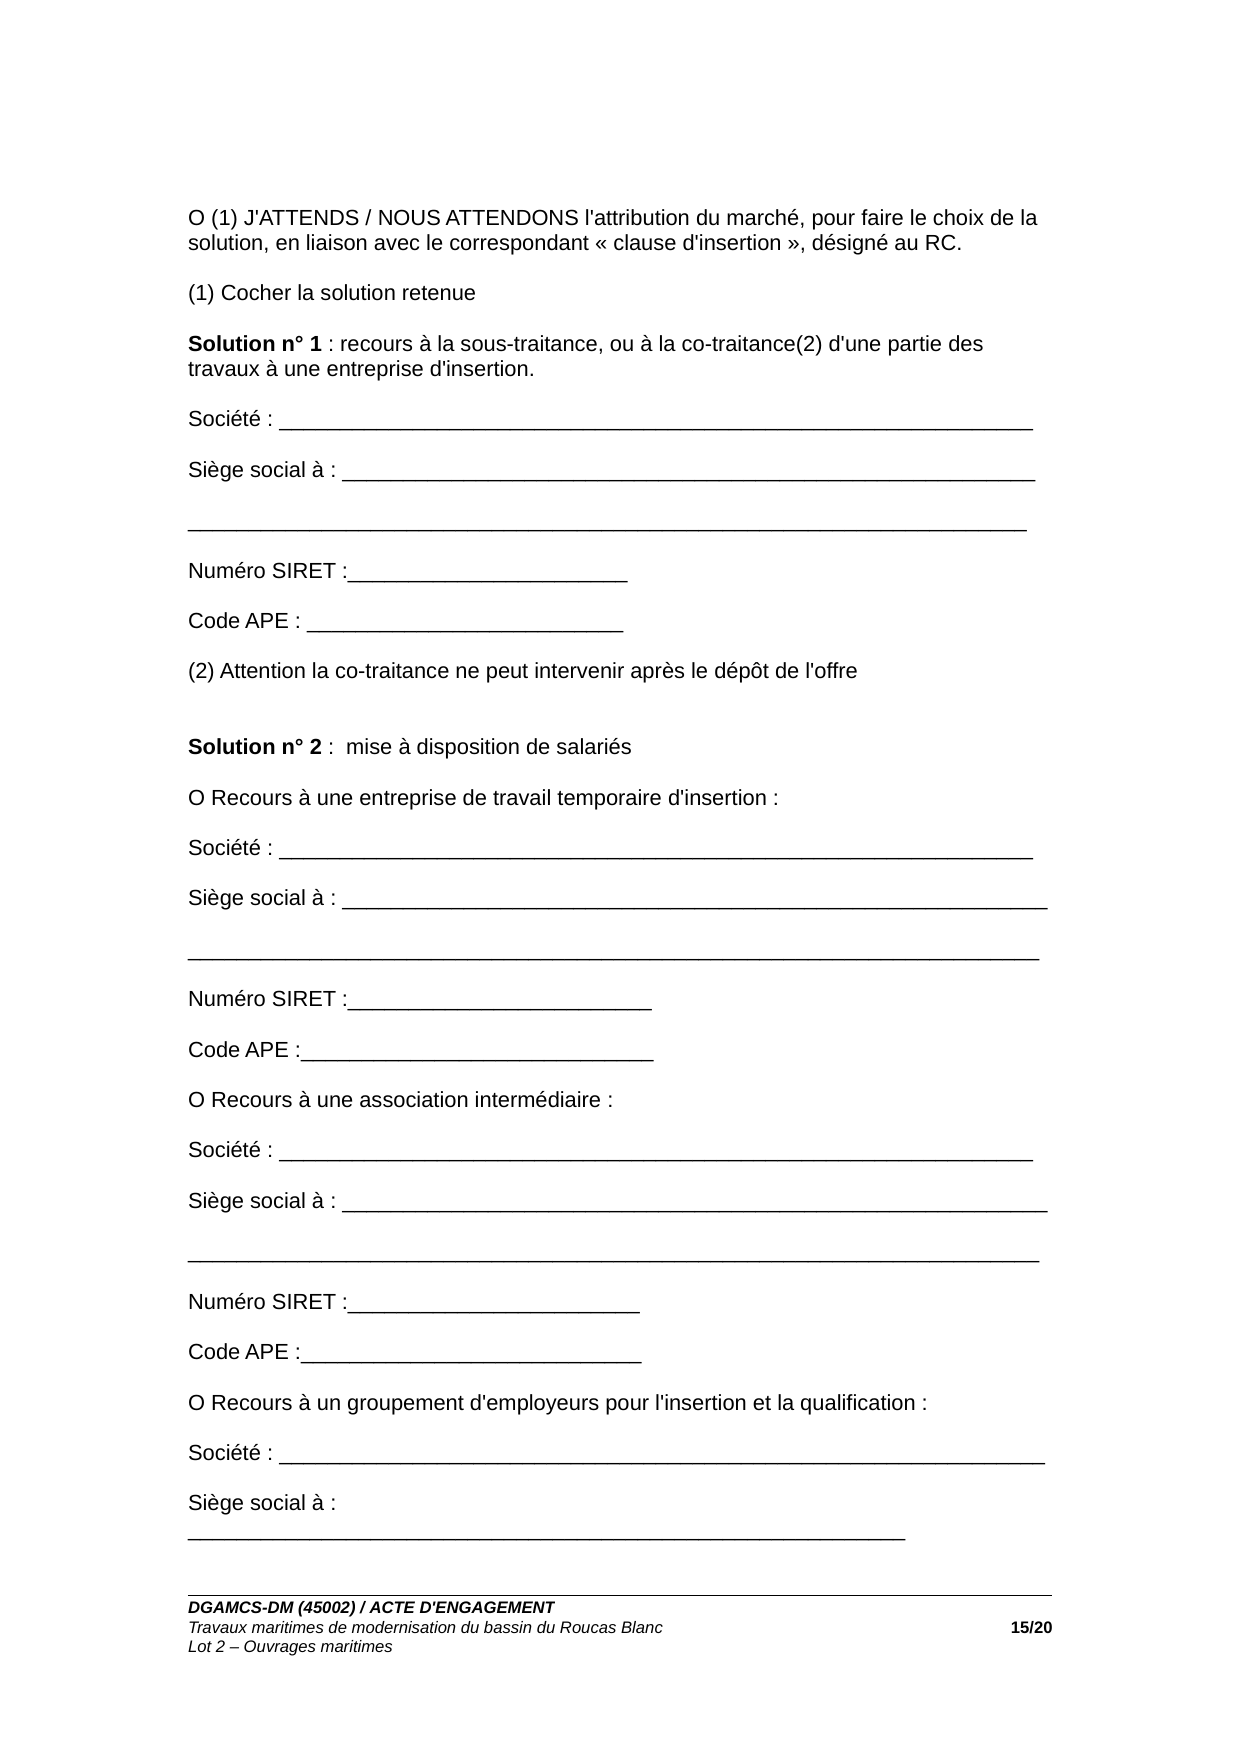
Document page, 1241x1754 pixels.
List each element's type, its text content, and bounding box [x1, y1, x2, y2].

text _____________________________________________________________________ [188, 507, 1052, 532]
text O Recours à un groupement d'employeurs pour l'insertion et la qualification : [188, 1389, 1052, 1414]
text Société : ______________________________________________________________ [188, 835, 1052, 860]
text O Recours à une association intermédiaire : [188, 1087, 1052, 1112]
text Société : ______________________________________________________________ [188, 1137, 1052, 1162]
text Société : _______________________________________________________________ [188, 1440, 1052, 1465]
text Code APE :____________________________ [188, 1339, 1052, 1364]
text (1) Cocher la solution retenue [188, 280, 1052, 305]
text Société : ______________________________________________________________ [188, 406, 1052, 431]
text Numéro SIRET :_________________________ [188, 986, 1052, 1011]
text Siège social à : __________________________________________________________ [188, 885, 1052, 910]
text Siège social à : _________________________________________________________ [188, 457, 1052, 482]
text Solution n° 2 : mise à disposition de salariés [188, 734, 1052, 759]
text Solution n° 1 : recours à la sous-traitance, ou à la co-traitance(2) d'une partie des travaux à une entreprise d'insertion. [188, 331, 1052, 381]
text Siège social à : __________________________________________________________ [188, 1188, 1052, 1213]
text O (1) J'ATTENDS / NOUS ATTENDONS l'attribution du marché, pour faire le choix de la solution, en liaison avec le correspondant « clause d'insertion », désigné au RC. [188, 204, 1052, 255]
text Numéro SIRET :________________________ [188, 1288, 1052, 1314]
text Numéro SIRET :_______________________ [188, 557, 1052, 583]
text ______________________________________________________________________ [188, 936, 1052, 961]
text O Recours à une entreprise de travail temporaire d'insertion : [188, 784, 1052, 809]
text ______________________________________________________________________ [188, 1238, 1052, 1263]
text Siège social à : ___________________________________________________________ [188, 1490, 1052, 1541]
text Code APE : __________________________ [188, 608, 1052, 633]
text Code APE :_____________________________ [188, 1036, 1052, 1062]
text (2) Attention la co-traitance ne peut intervenir après le dépôt de l'offre [188, 658, 1052, 683]
